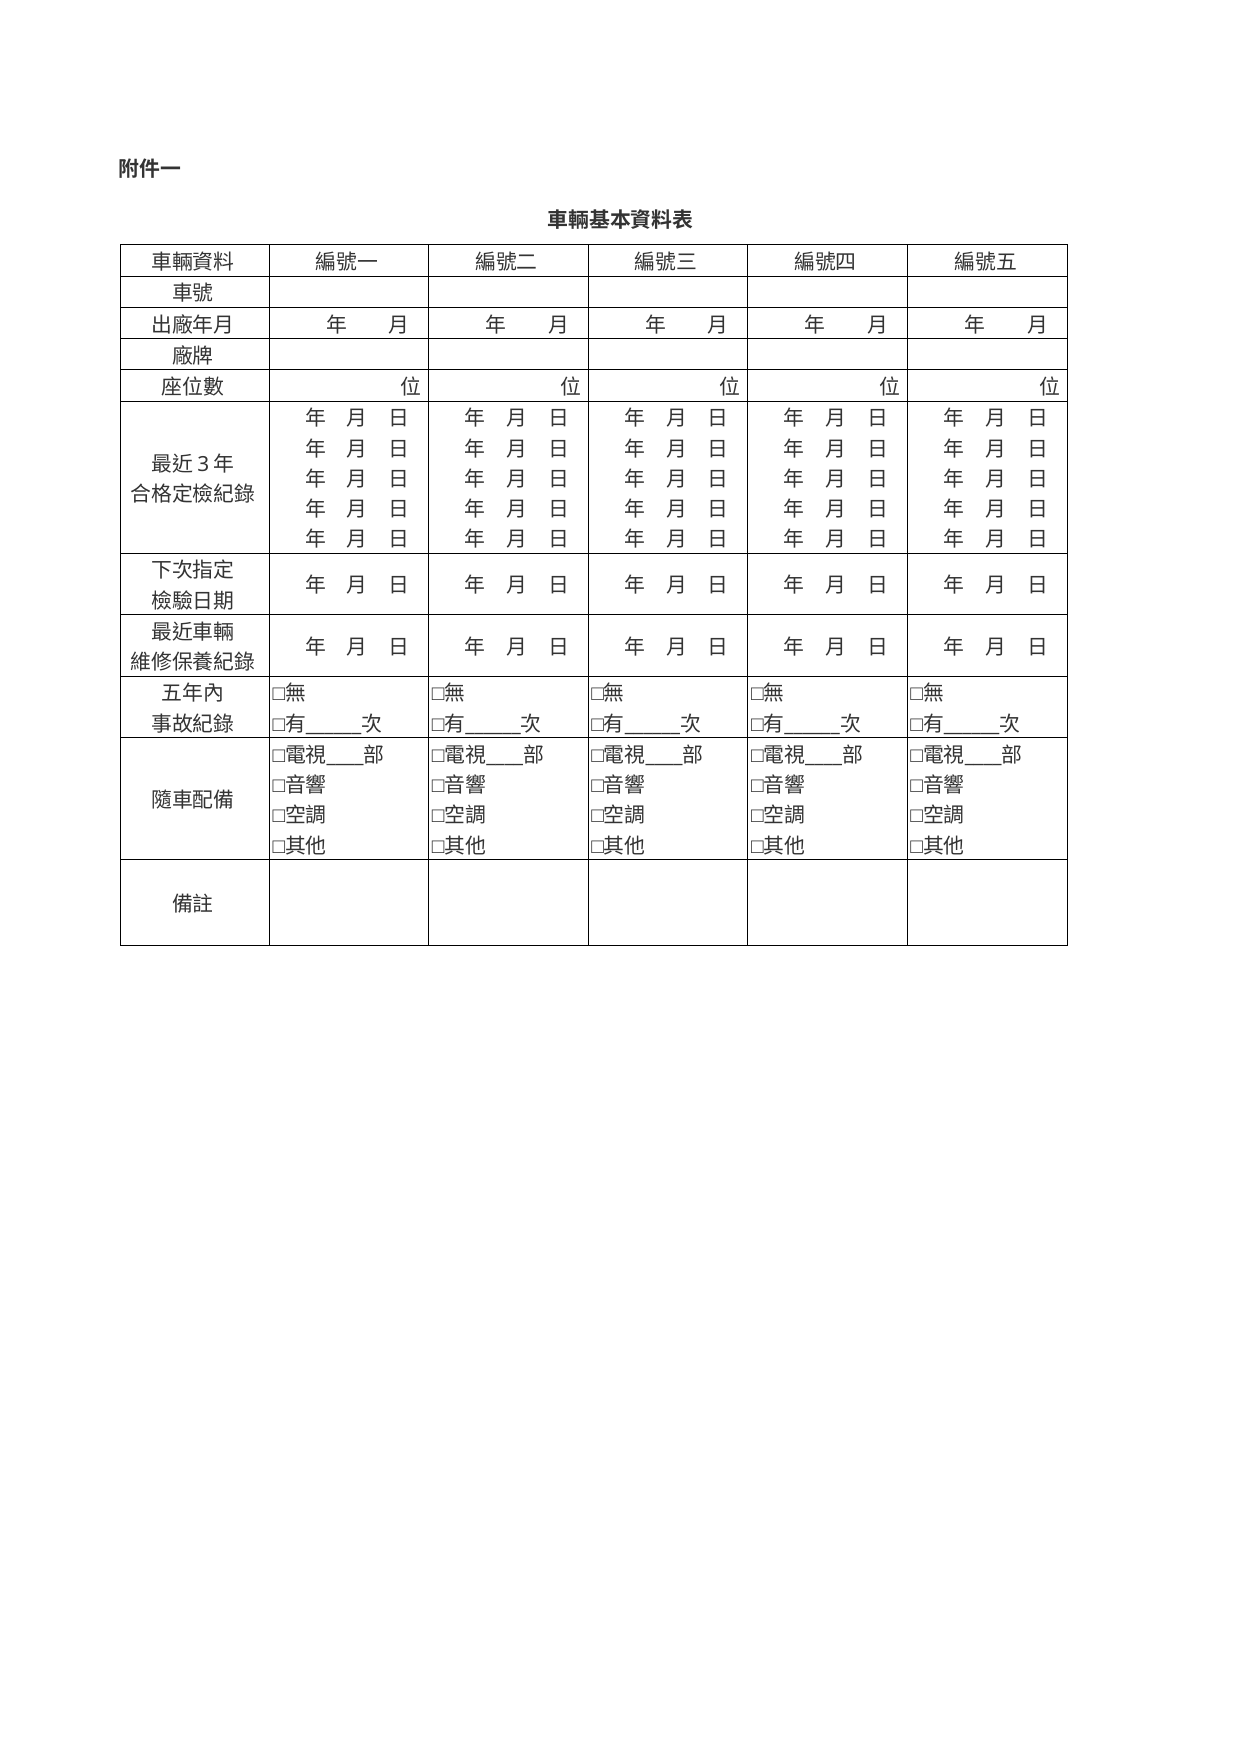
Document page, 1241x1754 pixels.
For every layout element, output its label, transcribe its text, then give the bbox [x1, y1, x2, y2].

table_cell 備註 [121, 860, 269, 945]
table_cell [589, 339, 747, 369]
table_cell 座位數 [121, 370, 269, 401]
table_cell □電視____部 □音響 □空調 □其他 [270, 738, 428, 859]
table_cell 最近車輛 維修保養紀錄 [121, 615, 269, 676]
table_cell 年 月 [589, 308, 747, 338]
table_cell [748, 277, 907, 307]
table_cell [270, 277, 428, 307]
table_cell [429, 277, 588, 307]
table_cell 年 月 日 [908, 615, 1067, 676]
table_cell 最近3年 合格定檢紀錄 [121, 402, 269, 553]
table_cell [748, 339, 907, 369]
table_cell 年 月 [429, 308, 588, 338]
table_cell 年 月 日 年 月 日 年 月 日 年 月 日 年 月 日 [748, 402, 907, 553]
table_cell □電視____部 □音響 □空調 □其他 [908, 738, 1067, 859]
table_cell 年 月 日 年 月 日 年 月 日 年 月 日 年 月 日 [429, 402, 588, 553]
table_header 編號三 [589, 245, 747, 276]
table_cell 年 月 [270, 308, 428, 338]
table_cell 年 月 日 [748, 554, 907, 614]
table_cell 年 月 日 年 月 日 年 月 日 年 月 日 年 月 日 [589, 402, 747, 553]
table_cell □無 □有______次 [748, 677, 907, 737]
table_cell □電視____部 □音響 □空調 □其他 [748, 738, 907, 859]
table_cell 年 月 日 [270, 554, 428, 614]
table_cell [270, 860, 428, 945]
table_cell [589, 277, 747, 307]
table_cell 年 月 日 [748, 615, 907, 676]
table_cell □無 □有______次 [429, 677, 588, 737]
table_cell 年 月 日 [589, 554, 747, 614]
table_cell 隨車配備 [121, 738, 269, 859]
table_cell 年 月 [748, 308, 907, 338]
table_header 編號二 [429, 245, 588, 276]
table_cell 年 月 日 [429, 554, 588, 614]
table_cell [908, 339, 1067, 369]
text 附件一 [118, 153, 1122, 183]
table_header 編號四 [748, 245, 907, 276]
table_cell [429, 339, 588, 369]
table_cell 位 [748, 370, 907, 401]
table_cell [908, 860, 1067, 945]
table_cell 位 [908, 370, 1067, 401]
table_cell □無 □有______次 [270, 677, 428, 737]
table_cell □電視____部 □音響 □空調 □其他 [429, 738, 588, 859]
table_header 編號五 [908, 245, 1067, 276]
table_cell 年 月 日 年 月 日 年 月 日 年 月 日 年 月 日 [270, 402, 428, 553]
table_cell 下次指定 檢驗日期 [121, 554, 269, 614]
table_cell □無 □有______次 [908, 677, 1067, 737]
table_cell 廠牌 [121, 339, 269, 369]
table_cell 年 月 日 年 月 日 年 月 日 年 月 日 年 月 日 [908, 402, 1067, 553]
table_cell 位 [589, 370, 747, 401]
table_cell [589, 860, 747, 945]
table_cell [748, 860, 907, 945]
table_cell 年 月 日 [429, 615, 588, 676]
table_cell 五年內 事故紀錄 [121, 677, 269, 737]
table_cell 位 [429, 370, 588, 401]
table_header 編號一 [270, 245, 428, 276]
table_cell [908, 277, 1067, 307]
table_cell □電視____部 □音響 □空調 □其他 [589, 738, 747, 859]
table_header 車輛資料 [121, 245, 269, 276]
table_cell 年 月 日 [270, 615, 428, 676]
table_cell 車號 [121, 277, 269, 307]
text 車輛基本資料表 [118, 204, 1122, 234]
table_cell 年 月 [908, 308, 1067, 338]
table_cell [429, 860, 588, 945]
table_cell 年 月 日 [908, 554, 1067, 614]
table_cell 位 [270, 370, 428, 401]
table_cell 年 月 日 [589, 615, 747, 676]
table_cell □無 □有______次 [589, 677, 747, 737]
table_cell [270, 339, 428, 369]
table_cell 出廠年月 [121, 308, 269, 338]
